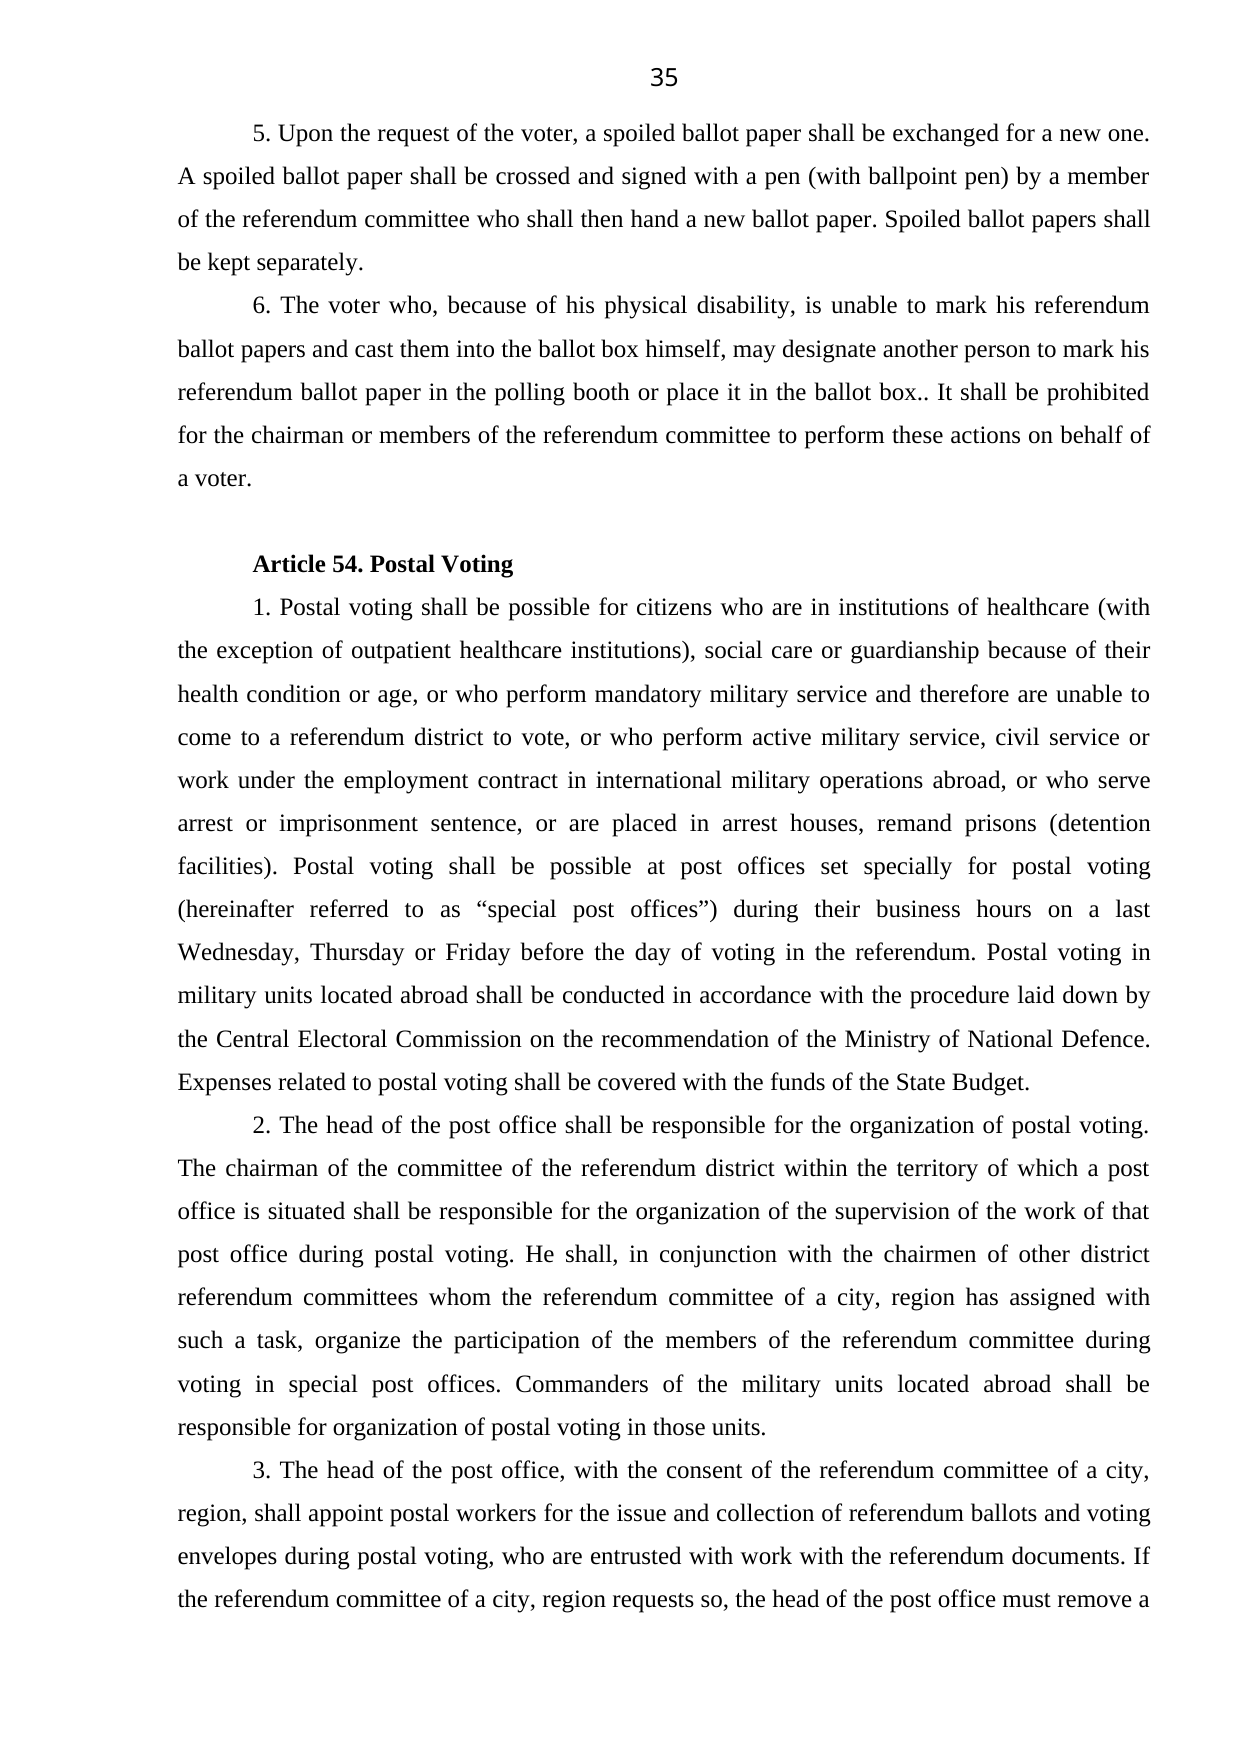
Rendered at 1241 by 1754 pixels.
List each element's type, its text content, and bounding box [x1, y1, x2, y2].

text 1. Postal voting shall be possible for citizens who are in institutions of healthcare (with the exception of outpatient healthcare institutions), social care or guardianship because of their health condition or age, or who perform mandatory military service and therefore are unable to come to a referendum district to vote, or who perform active military service, civil service or work under the employment contract in international military operations abroad, or who serve arrest or imprisonment sentence, or are placed in arrest houses, remand prisons (detention facilities). Postal voting shall be possible at post offices set specially for postal voting (hereinafter referred to as “special post offices”) during their business hours on a last Wednesday, Thursday or Friday before the day of voting in the referendum. Postal voting in military units located abroad shall be conducted in accordance with the procedure laid down by the Central Electoral Commission on the recommendation of the Ministry of National Defence. Expenses related to postal voting shall be covered with the funds of the State Budget. [177, 592, 1152, 1096]
text 5. Upon the request of the voter, a spoiled ballot paper shall be exchanged for a new one. A spoiled ballot paper shall be crossed and signed with a pen (with ballpoint pen) by a member of the referendum committee who shall then hand a new ballot paper. Spoiled ballot papers shall be kept separately. [177, 118, 1152, 276]
text 3. The head of the post office, with the consent of the referendum committee of a city, region, shall appoint postal workers for the issue and collection of referendum ballots and voting envelopes during postal voting, who are entrusted with work with the referendum documents. If the referendum committee of a city, region requests so, the head of the post office must remove a [177, 1455, 1152, 1613]
text 2. The head of the post office shall be responsible for the organization of postal voting. The chairman of the committee of the referendum district within the territory of which a post office is situated shall be responsible for the organization of the supervision of the work of that post office during postal voting. He shall, in conjunction with the chairmen of other district referendum committees whom the referendum committee of a city, region has assigned with such a task, organize the participation of the members of the referendum committee during voting in special post offices. Commanders of the military units located abroad shall be responsible for organization of postal voting in those units. [177, 1110, 1152, 1441]
text Article 54. Postal Voting [177, 549, 1152, 578]
text 6. The voter who, because of his physical disability, is unable to mark his referendum ballot papers and cast them into the ballot box himself, may designate another person to mark his referendum ballot paper in the polling booth or place it in the ballot box.. It shall be prohibited for the chairman or members of the referendum committee to perform these actions on behalf of a voter. [177, 291, 1152, 492]
